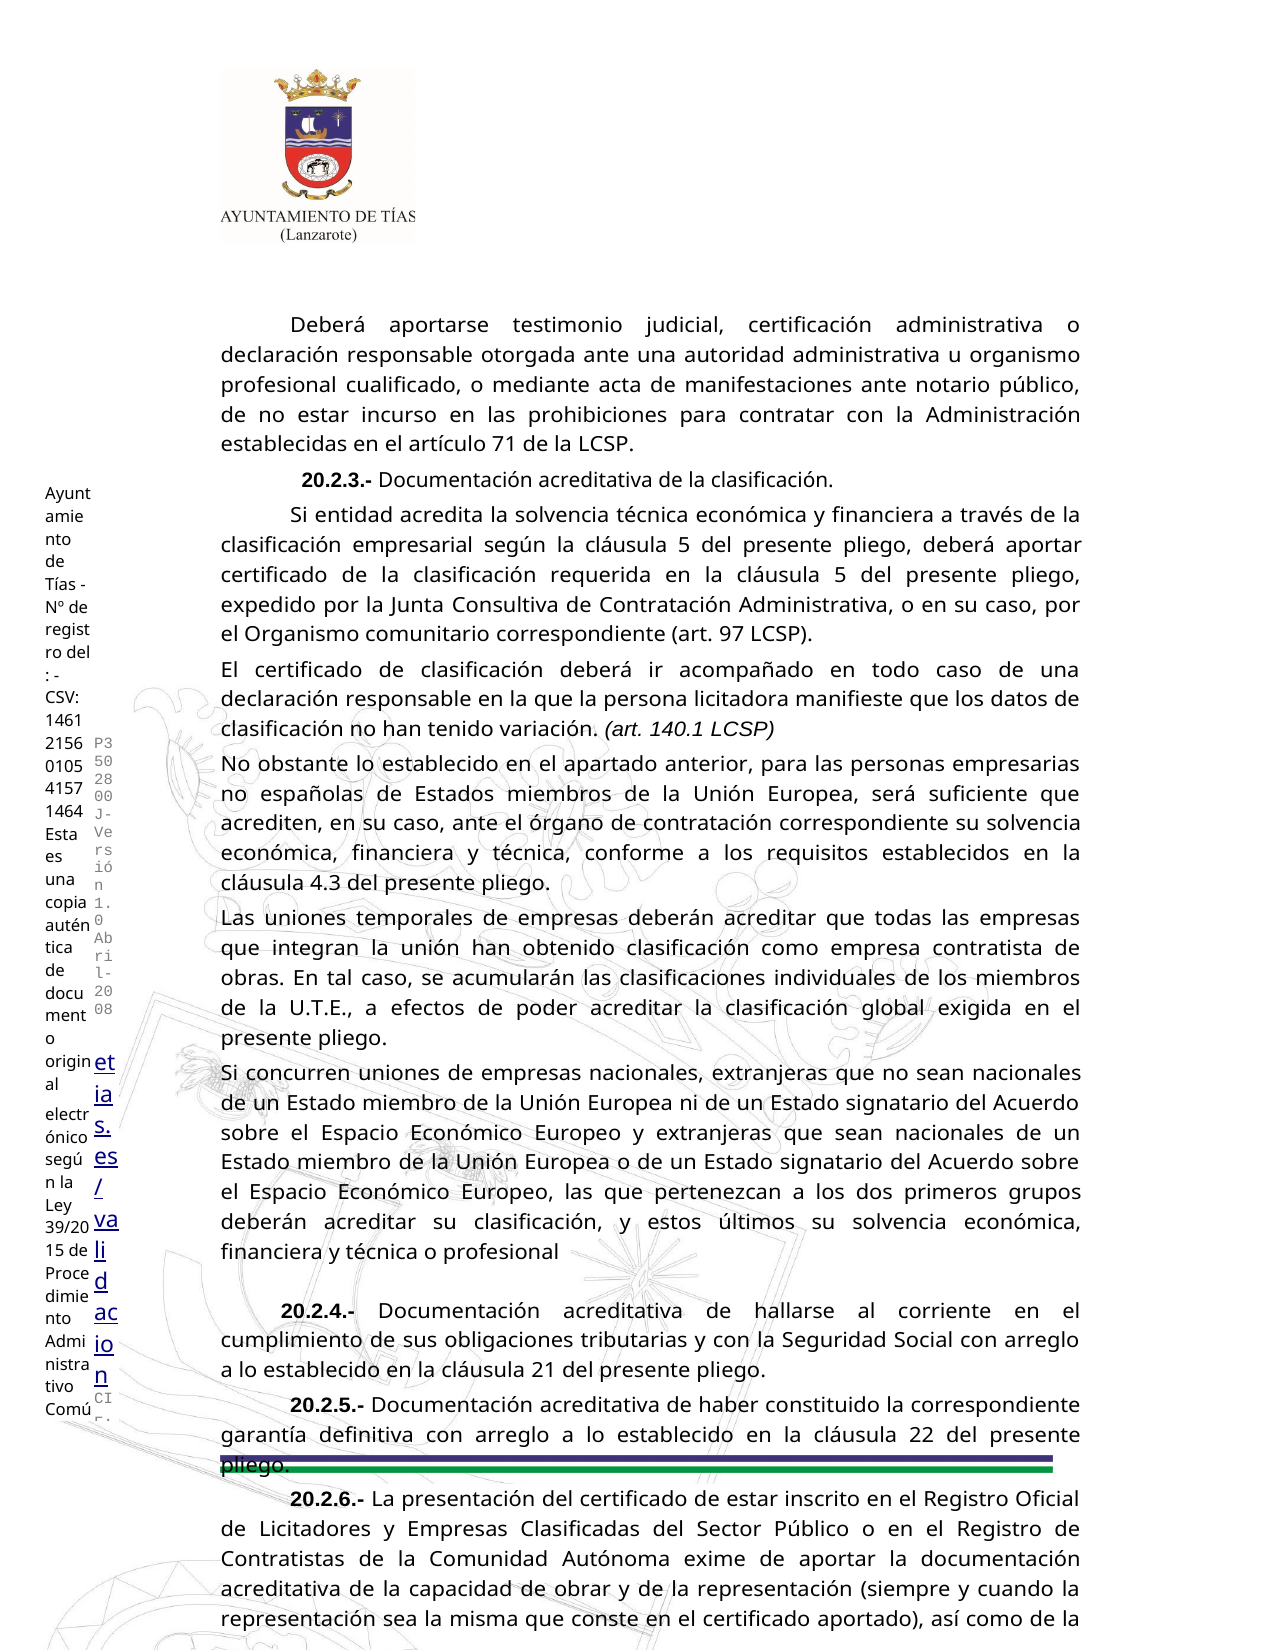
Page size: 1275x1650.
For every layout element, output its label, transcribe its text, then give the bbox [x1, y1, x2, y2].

text Las uniones temporales de empresas deberán acreditar que todas las empresas que integran la unión han obtenido clasificación como empresa contratista de obras. En tal caso, se acumularán las clasificaciones individuales de los miembros de la U.T.E., a efectos de poder acreditar la clasificación global exigida en el presente pliego. [989, 903, 1081, 1051]
text Si entidad acredita la solvencia técnica económica y financiera a través de la clasificación empresarial según la cláusula 5 del presente pliego, deberá aportar certificado de la clasificación requerida en la cláusula 5 del presente pliego, expedido por la Junta Consultiva de Contratación Administrativa, o en su caso, por el Organismo comunitario correspondiente (art. 97 LCSP). [220, 500, 1082, 648]
text 20.2.4.- Documentación acreditativa de hallarse al corriente en el cumplimiento de sus obligaciones tributarias y con la Seguridad Social con arreglo a lo establecido en la cláusula 21 del presente pliego. [989, 1296, 1081, 1384]
text electrónico según la Ley 39/2015 de Procedimiento Administrativo Común Electrónico. Puede comprobar su autenticidad en: [45, 1102, 92, 1421]
text 20.2.5.- Documentación acreditativa de haber constituido la correspondiente garantía definitiva con arreglo a lo establecido en la cláusula 22 del presente pliego. [989, 1390, 1081, 1478]
text El certificado de clasificación deberá ir acompañado en todo caso de una declaración responsable en la que la persona licitadora manifieste que los datos de clasificación no han tenido variación. (art. 140.1 LCSP) [220, 655, 1081, 742]
text http://sede.ayuntamientodetias.es/validacion CIF: [94, 1231, 119, 1421]
text Deberá aportarse testimonio judicial, certificación administrativa o declaración responsable otorgada ante una autoridad administrativa u organismo profesional cualificado, o mediante acta de manifestaciones ante notario público, de no estar incurso en las prohibiciones para contratar con la Administración establecidas en el artículo 71 de la LCSP. [220, 310, 1081, 458]
text http://sede.ayuntamientodetias.es/validacion CIF: [94, 1046, 119, 1229]
text Ayuntamiento de Tías - Nº de registro del : - CSV: 14612156010541571464 Esta es una copia auténtica de documento original [45, 482, 92, 1095]
text No obstante lo establecido en el apartado anterior, para las personas empresarias no españolas de Estados miembros de la Unión Europea, será suficiente que acrediten, en su caso, ante el órgano de contratación correspondiente su solvencia económica, financiera y técnica, conforme a los requisitos establecidos en la cláusula 4.3 del presente pliego. [989, 749, 1081, 897]
text 20.2.3.- Documentación acreditativa de la clasificación. [301, 465, 1096, 493]
text P3502800J-Versión 1.0 Abril-2008 [94, 736, 114, 1019]
text Si concurren uniones de empresas nacionales, extranjeras que no sean nacionales de un Estado miembro de la Unión Europea ni de un Estado signatario del Acuerdo sobre el Espacio Económico Europeo y extranjeras que sean nacionales de un Estado miembro de la Unión Europea o de un Estado signatario del Acuerdo sobre el Espacio Económico Europeo, las que pertenezcan a los dos primeros grupos deberán acreditar su clasificación, y estos últimos su solvencia económica, financiera y técnica o profesional [989, 1058, 1081, 1265]
